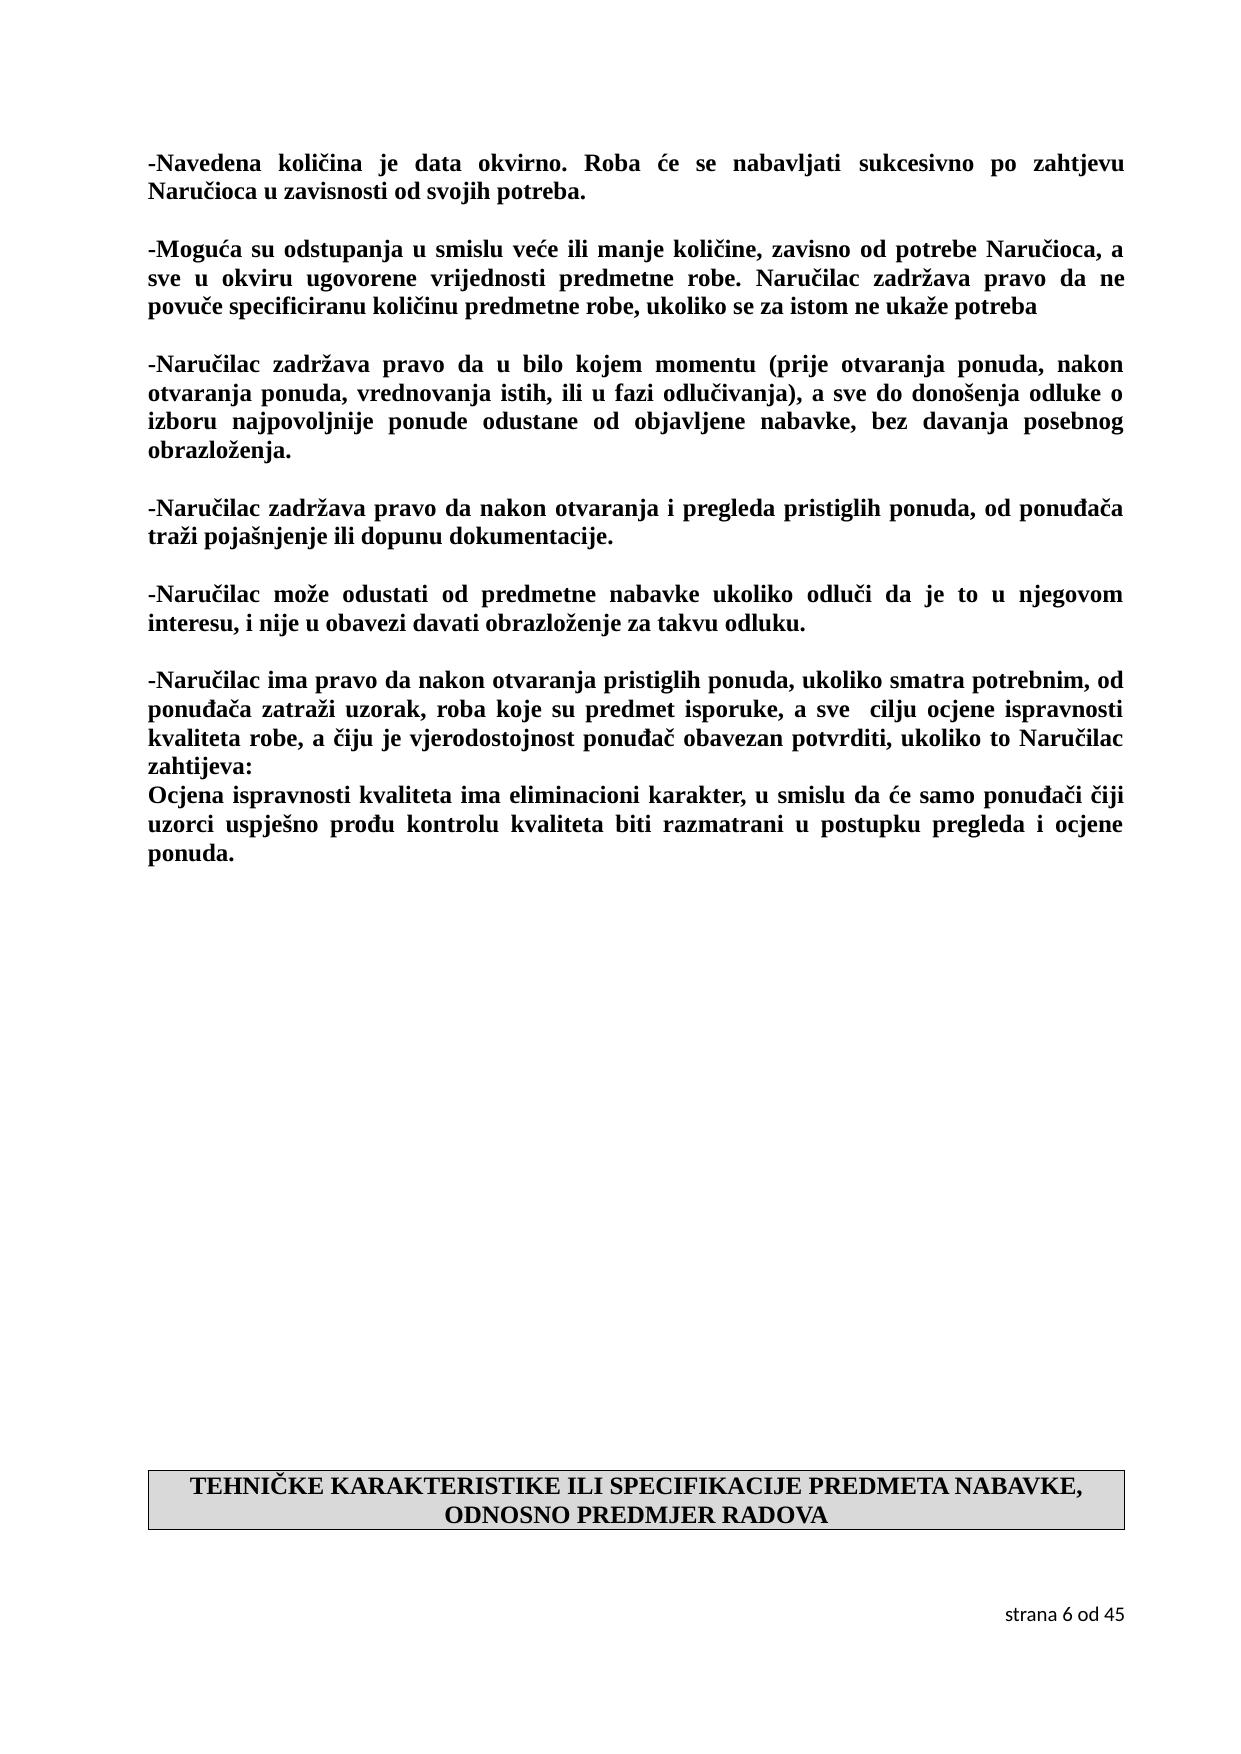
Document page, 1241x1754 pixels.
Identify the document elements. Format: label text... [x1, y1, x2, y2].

text -Naručilac može odustati od predmetne nabavke ukoliko odluči da je to u njegovom interesu, i nije u obavezi davati obrazloženje za takvu odluku. [148, 579, 1125, 636]
text -Naručilac ima pravo da nakon otvaranja pristiglih ponuda, ukoliko smatra potrebnim, od ponuđača zatraži uzorak, roba koje su predmet isporuke, a sve cilju ocjene ispravnosti kvaliteta robe, a čiju je vjerodostojnost ponuđač obavezan potvrditi, ukoliko to Naručilac zahtijeva: [148, 665, 1125, 780]
text -Navedena količina je data okvirno. Roba će se nabavljati sukcesivno po zahtjevu Naručioca u zavisnosti od svojih potreba. [148, 148, 1125, 205]
text Ocjena ispravnosti kvaliteta ima eliminacioni karakter, u smislu da će samo ponuđači čiji uzorci uspješno prođu kontrolu kvaliteta biti razmatrani u postupku pregleda i ocjene ponuda. [148, 780, 1125, 866]
text -Moguća su odstupanja u smislu veće ili manje količine, zavisno od potrebe Naručioca, a sve u okviru ugovorene vrijednosti predmetne robe. Naručilac zadržava pravo da ne povuče specificiranu količinu predmetne robe, ukoliko se za istom ne ukaže potreba [148, 234, 1125, 320]
text -Naručilac zadržava pravo da u bilo kojem momentu (prije otvaranja ponuda, nakon otvaranja ponuda, vrednovanja istih, ili u fazi odlučivanja), a sve do donošenja odluke o izboru najpovoljnije ponude odustane od objavljene nabavke, bez davanja posebnog obrazloženja. [148, 349, 1125, 464]
text -Naručilac zadržava pravo da nakon otvaranja i pregleda pristiglih ponuda, od ponuđača traži pojašnjenje ili dopunu dokumentacije. [148, 493, 1125, 550]
subtitle TEHNIČKE KARAKTERISTIKE ILI SPECIFIKACIJE PREDMETA NABAVKE, ODNOSNO PREDMJER RADOVA [149, 1471, 1124, 1529]
